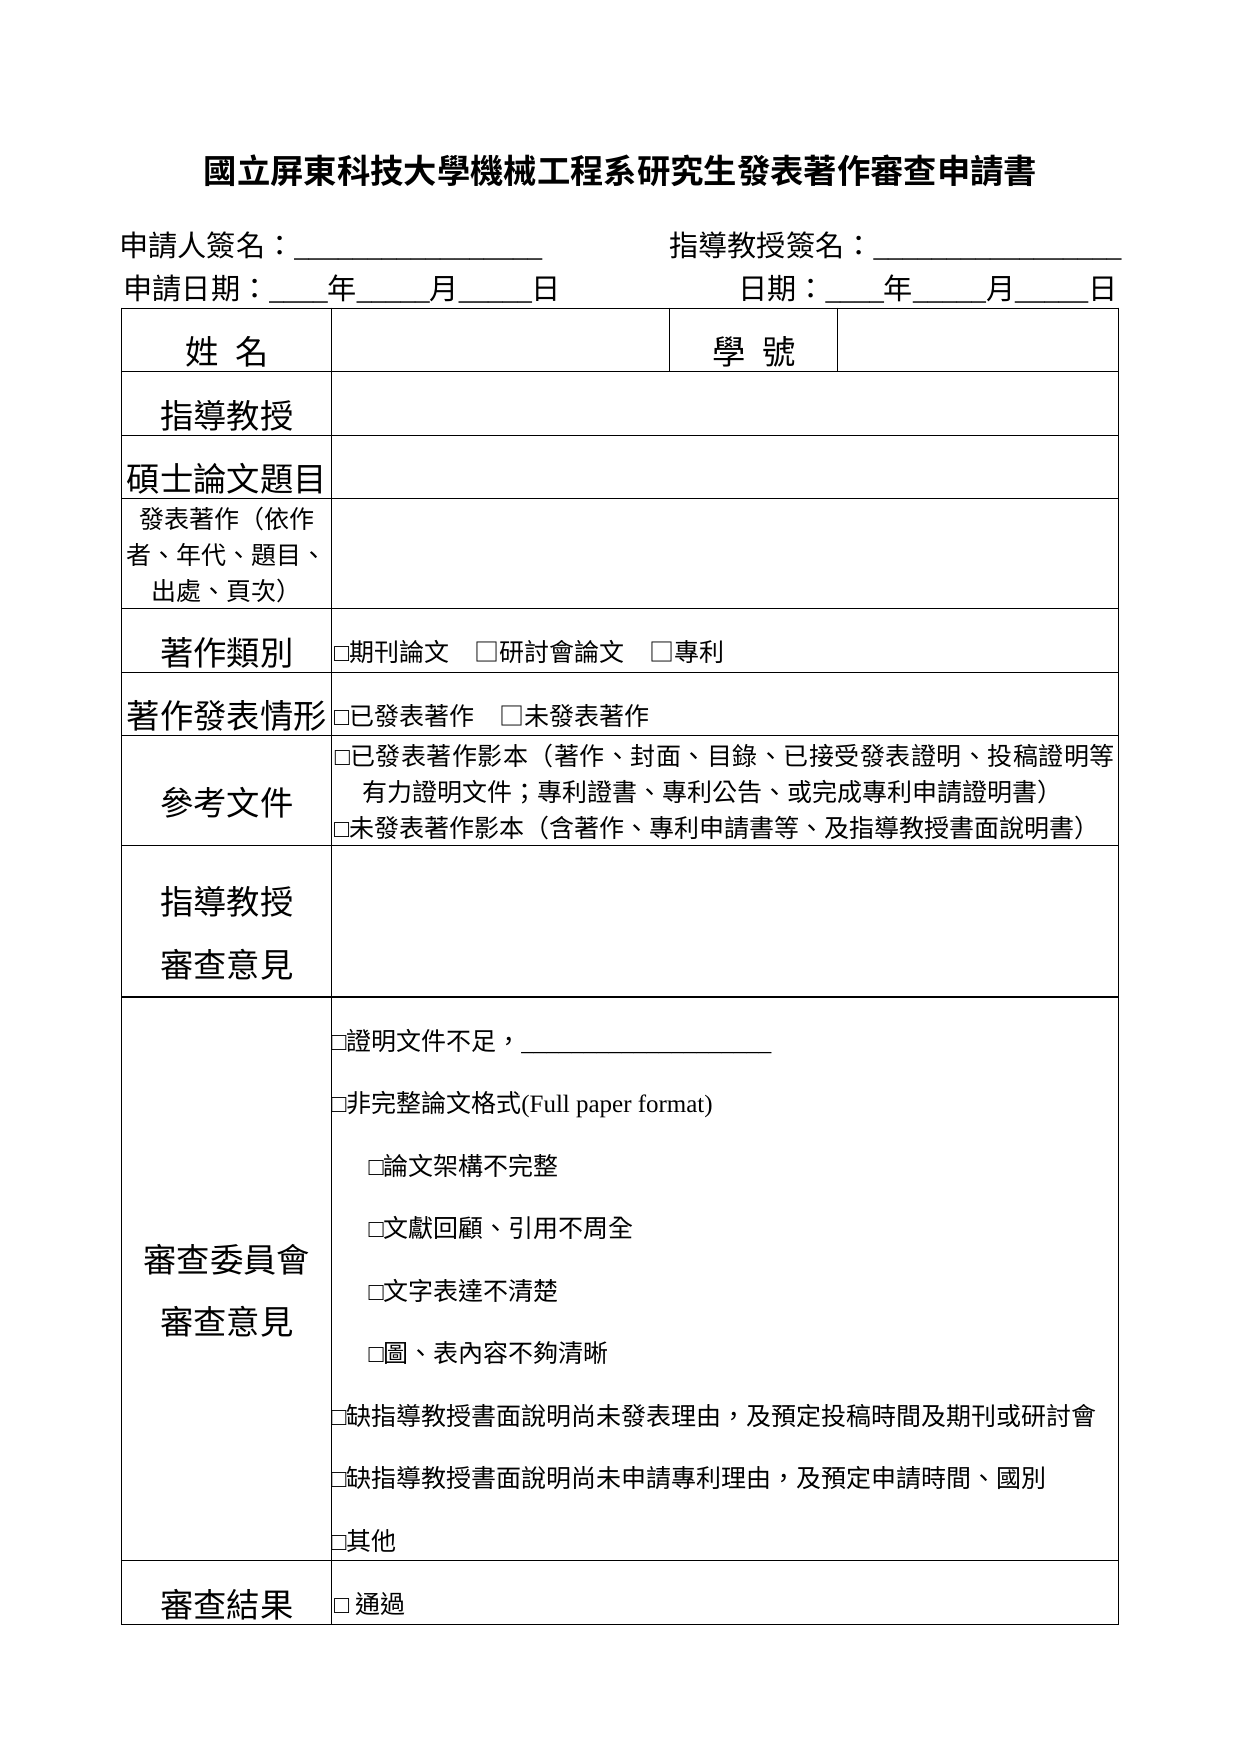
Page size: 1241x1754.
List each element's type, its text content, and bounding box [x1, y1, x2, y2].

table_cell [332, 846, 1118, 996]
table_cell □證明文件不足，____________________ □非完整論文格式(Full paper format) □論文架構不完整 □文獻回顧、引用不周全 □文字表達不清楚 □圖、表內容不夠清晰 □缺指導教授書面說明尚未發表理由，及預定投稿時間及期刊或研討會 □缺指導教授書面說明尚未申請專利理由，及預定申請時間、國別 □其他 [332, 998, 1118, 1560]
table_cell 審查結果 [122, 1561, 331, 1623]
table_cell [332, 499, 1118, 608]
table_header [332, 309, 669, 371]
text 申請人簽名：_________________ 指導教授簽名：_________________ [118, 223, 1122, 265]
text 申請日期：____年_____月_____日 日期：____年_____月_____日 [118, 265, 1122, 308]
table_cell 著作類別 [122, 609, 331, 672]
table_cell 參考文件 [122, 736, 331, 845]
table_header 姓 名 [122, 309, 331, 371]
table_cell 著作發表情形 [122, 673, 331, 735]
table_header 學 號 [670, 309, 837, 371]
table_header [838, 309, 1118, 371]
table_cell [332, 436, 1118, 498]
table_cell 碩士論文題目 [122, 436, 331, 498]
table_cell 指導教授 [122, 372, 331, 435]
table_cell [332, 372, 1118, 435]
table_cell 指導教授 審查意見 [122, 846, 331, 996]
table_cell 審查委員會 審查意見 [122, 998, 331, 1560]
table_cell □期刊論文 □研討會論文 □專利 [332, 609, 1118, 672]
table_cell □已發表著作 □未發表著作 [332, 673, 1118, 735]
table_cell 發表著作（依作者、年代、題目、出處、頁次） [122, 499, 331, 608]
table_cell □ 通過 [332, 1561, 1118, 1623]
text 國立屏東科技大學機械工程系研究生發表著作審查申請書 [118, 127, 1122, 189]
table_cell □已發表著作影本（著作、封面、目錄、已接受發表證明、投稿證明等有力證明文件；專利證書、專利公告、或完成專利申請證明書） □未發表著作影本（含著作、專利申請書等、及指導教授書面說明書） [332, 736, 1118, 845]
